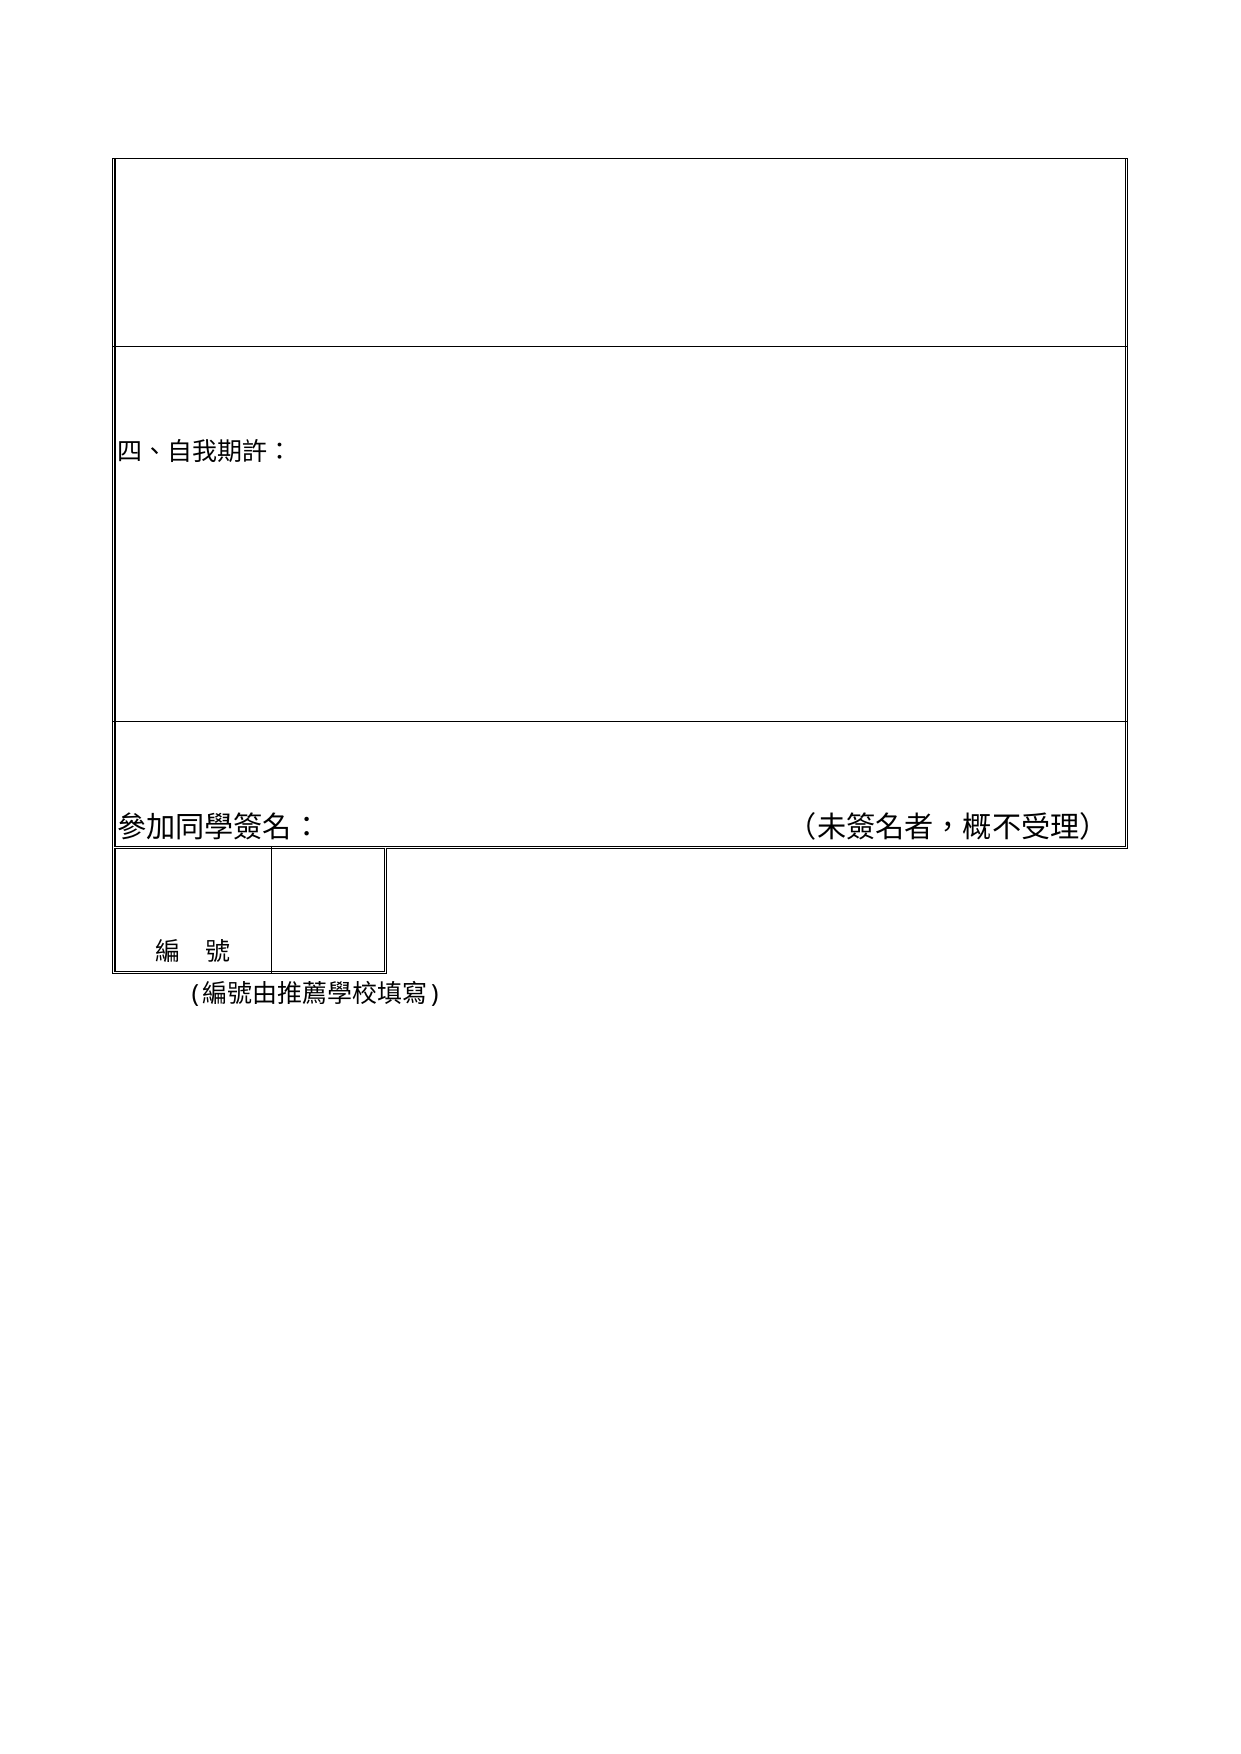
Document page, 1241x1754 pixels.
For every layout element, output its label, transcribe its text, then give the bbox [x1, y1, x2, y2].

table_cell 編 號 [116, 849, 271, 971]
table_cell [387, 849, 1126, 971]
table_cell 四、自我期許： [116, 347, 1125, 721]
table_cell [116, 159, 1125, 346]
text (編號由推薦學校填寫) [187, 974, 1053, 1010]
table_cell [272, 849, 384, 971]
table_cell 參加同學簽名： （未簽名者，概不受理） [116, 722, 1125, 846]
